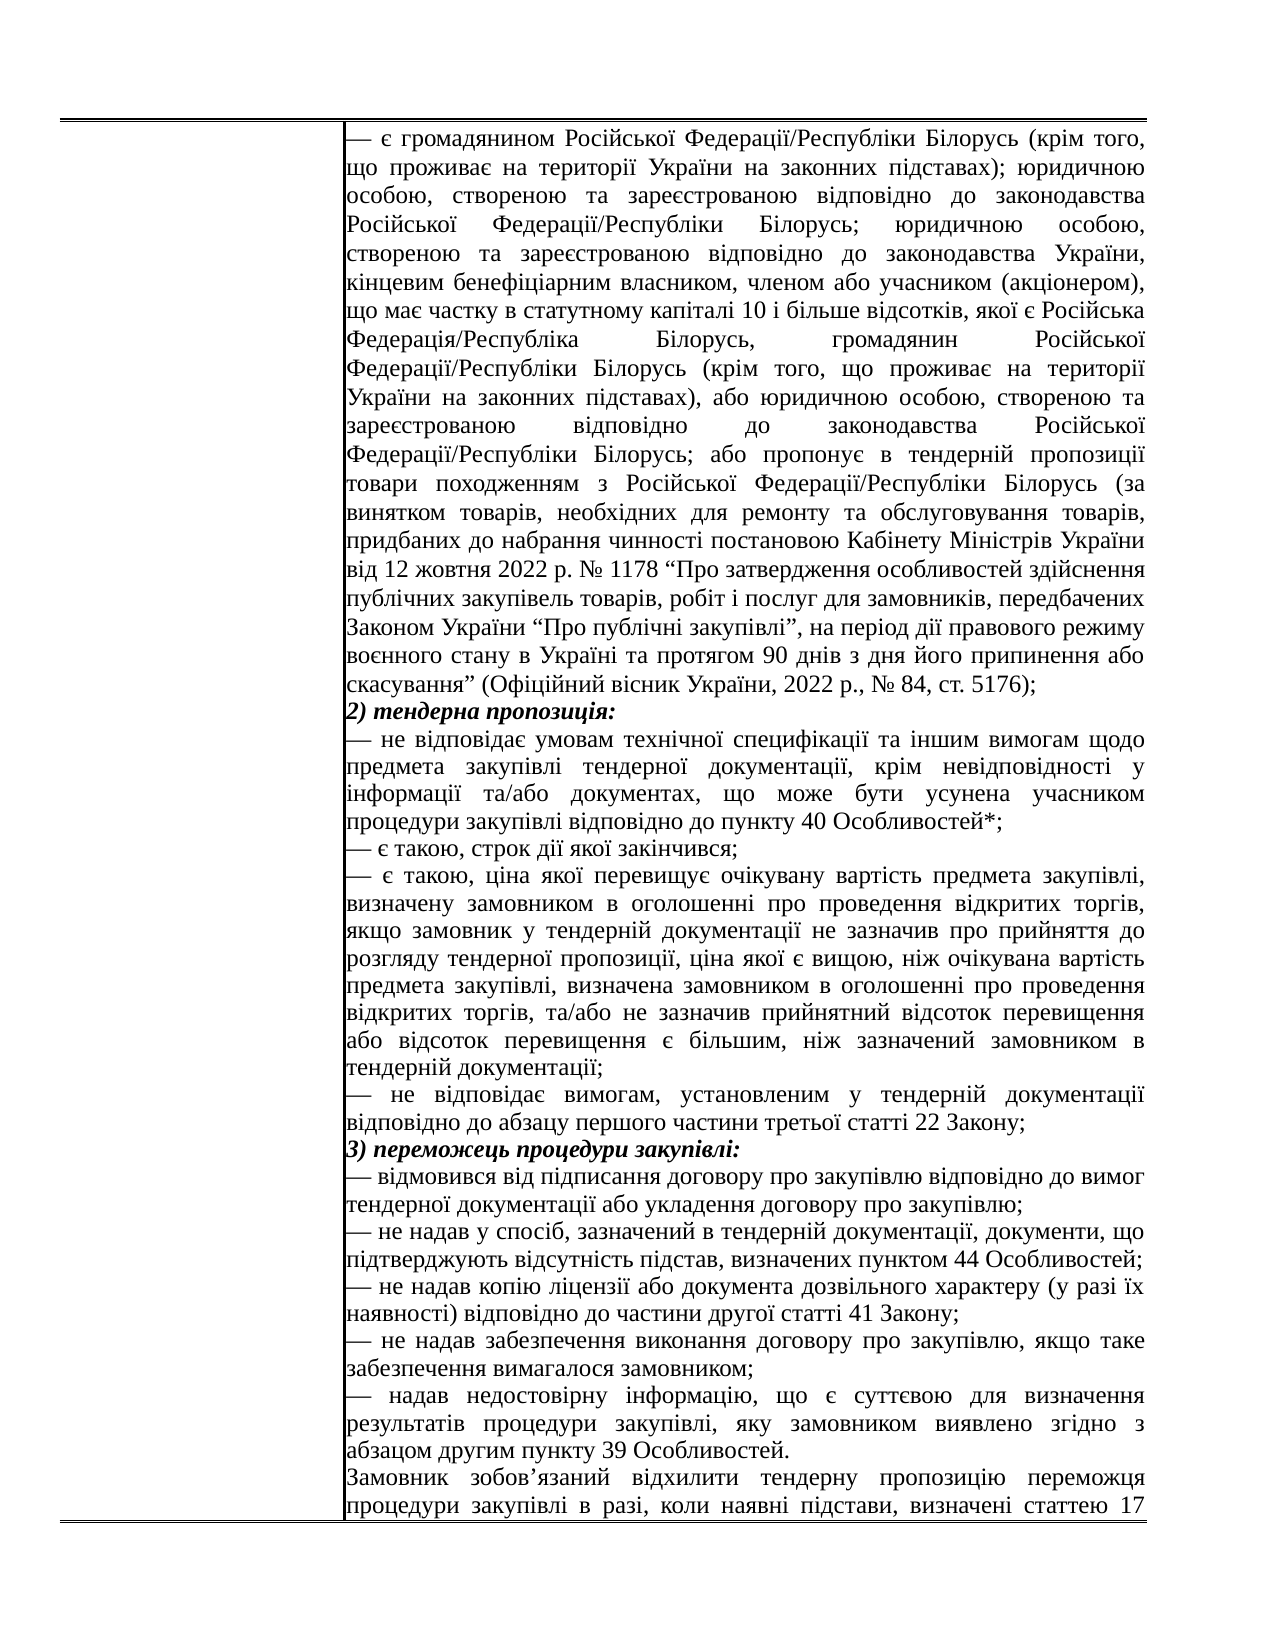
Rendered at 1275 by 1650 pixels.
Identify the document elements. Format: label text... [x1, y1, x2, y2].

table_cell — є громадянином Російської Федерації/Республіки Білорусь (крім того, що проживає на території України на законних підставах); юридичною особою, створеною та зареєстрованою відповідно до законодавства Російської Федерації/Республіки Білорусь; юридичною особою, створеною та зареєстрованою відповідно до законодавства України, кінцевим бенефіціарним власником, членом або учасником (акціонером), що має частку в статутному капіталі 10 і більше відсотків, якої є Російська Федерація/Республіка Білорусь, громадянин Російської Федерації/Республіки Білорусь (крім того, що проживає на території України на законних підставах), або юридичною особою, створеною та зареєстрованою відповідно до законодавства Російської Федерації/Республіки Білорусь; або пропонує в тендерній пропозиції товари походженням з Російської Федерації/Республіки Білорусь (за винятком товарів, необхідних для ремонту та обслуговування товарів, придбаних до набрання чинності постановою Кабінету Міністрів України від 12 жовтня 2022 р. № 1178 “Про затвердження особливостей здійснення публічних закупівель товарів, робіт і послуг для замовників, передбачених Законом України “Про публічні закупівлі”, на період дії правового режиму воєнного стану в Україні та протягом 90 днів з дня його припинення або скасування” (Офіційний вісник України, 2022 р., № 84, ст. 5176); 2) тендерна пропозиція: — не відповідає умовам технічної специфікації та іншим вимогам щодо предмета закупівлі тендерної документації, крім невідповідності у інформації та/або документах, що може бути усунена учасником процедури закупівлі відповідно до пункту 40 Особливостей*; — є такою, строк дії якої закінчився; — є такою, ціна якої перевищує очікувану вартість предмета закупівлі, визначену замовником в оголошенні про проведення відкритих торгів, якщо замовник у тендерній документації не зазначив про прийняття до розгляду тендерної пропозиції, ціна якої є вищою, ніж очікувана вартість предмета закупівлі, визначена замовником в оголошенні про проведення відкритих торгів, та/або не зазначив прийнятний відсоток перевищення або відсоток перевищення є більшим, ніж зазначений замовником в тендерній документації; — не відповідає вимогам, установленим у тендерній документації відповідно до абзацу першого частини третьої статті 22 Закону; 3) переможець процедури закупівлі: — відмовився від підписання договору про закупівлю відповідно до вимог тендерної документації або укладення договору про закупівлю; — не надав у спосіб, зазначений в тендерній документації, документи, що підтверджують відсутність підстав, визначених пунктом 44 Особливостей; — не надав копію ліцензії або документа дозвільного характеру (у разі їх наявності) відповідно до частини другої статті 41 Закону; — не надав забезпечення виконання договору про закупівлю, якщо таке забезпечення вимагалося замовником; — надав недостовірну інформацію, що є суттєвою для визначення результатів процедури закупівлі, яку замовником виявлено згідно з абзацом другим пункту 39 Особливостей. Замовник зобов’язаний відхилити тендерну пропозицію переможця процедури закупівлі в разі, коли наявні підстави, визначені статтею 17 [346, 122, 1147, 1520]
table_cell [60, 122, 343, 1520]
